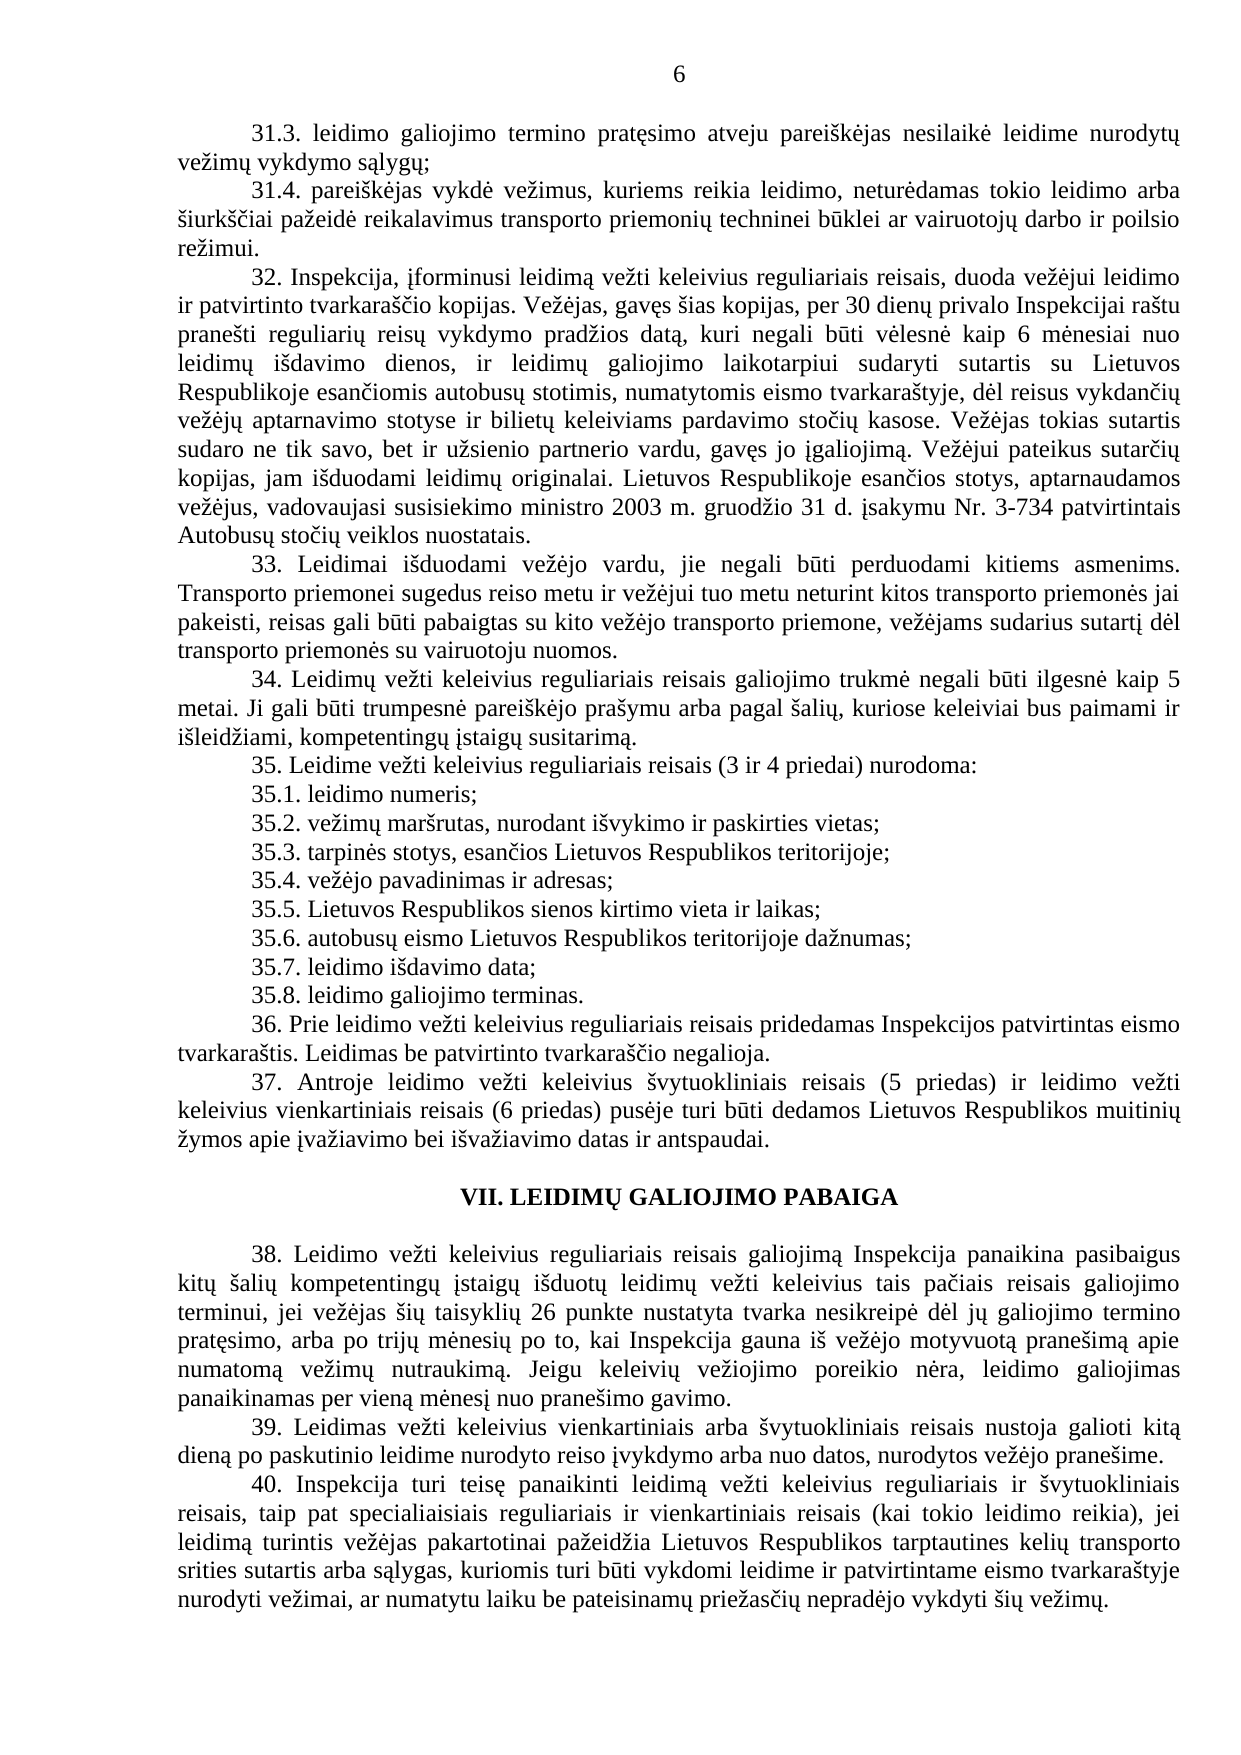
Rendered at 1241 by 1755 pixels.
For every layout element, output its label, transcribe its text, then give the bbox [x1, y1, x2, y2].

text 38. Leidimo vežti keleivius reguliariais reisais galiojimą Inspekcija panaikina pasibaigus kitų šalių kompetentingų įstaigų išduotų leidimų vežti keleivius tais pačiais reisais galiojimo terminui, jei vežėjas šių taisyklių 26 punkte nustatyta tvarka nesikreipė dėl jų galiojimo termino pratęsimo, arba po trijų mėnesių po to, kai Inspekcija gauna iš vežėjo motyvuotą pranešimą apie numatomą vežimų nutraukimą. Jeigu keleivių vežiojimo poreikio nėra, leidimo galiojimas panaikinamas per vieną mėnesį nuo pranešimo gavimo. [177, 1239, 1181, 1412]
text 32. Inspekcija, įforminusi leidimą vežti keleivius reguliariais reisais, duoda vežėjui leidimo ir patvirtinto tvarkaraščio kopijas. Vežėjas, gavęs šias kopijas, per 30 dienų privalo Inspekcijai raštu pranešti reguliarių reisų vykdymo pradžios datą, kuri negali būti vėlesnė kaip 6 mėnesiai nuo leidimų išdavimo dienos, ir leidimų galiojimo laikotarpiui sudaryti sutartis su Lietuvos Respublikoje esančiomis autobusų stotimis, numatytomis eismo tvarkaraštyje, dėl reisus vykdančių vežėjų aptarnavimo stotyse ir bilietų keleiviams pardavimo stočių kasose. Vežėjas tokias sutartis sudaro ne tik savo, bet ir užsienio partnerio vardu, gavęs jo įgaliojimą. Vežėjui pateikus sutarčių kopijas, jam išduodami leidimų originalai. Lietuvos Respublikoje esančios stotys, aptarnaudamos vežėjus, vadovaujasi susisiekimo ministro 2003 m. gruodžio 31 d. įsakymu Nr. 3-734 patvirtintais Autobusų stočių veiklos nuostatais. [177, 262, 1181, 549]
text 37. Antroje leidimo vežti keleivius švytuokliniais reisais (5 priedas) ir leidimo vežti keleivius vienkartiniais reisais (6 priedas) pusėje turi būti dedamos Lietuvos Respublikos muitinių žymos apie įvažiavimo bei išvažiavimo datas ir antspaudai. [177, 1067, 1181, 1153]
text 35.5. Lietuvos Respublikos sienos kirtimo vieta ir laikas; [177, 894, 1181, 923]
text 34. Leidimų vežti keleivius reguliariais reisais galiojimo trukmė negali būti ilgesnė kaip 5 metai. Ji gali būti trumpesnė pareiškėjo prašymu arba pagal šalių, kuriose keleiviai bus paimami ir išleidžiami, kompetentingų įstaigų susitarimą. [177, 664, 1181, 751]
text 35.3. tarpinės stotys, esančios Lietuvos Respublikos teritorijoje; [177, 837, 1181, 866]
text 33. Leidimai išduodami vežėjo vardu, jie negali būti perduodami kitiems asmenims. Transporto priemonei sugedus reiso metu ir vežėjui tuo metu neturint kitos transporto priemonės jai pakeisti, reisas gali būti pabaigtas su kito vežėjo transporto priemone, vežėjams sudarius sutartį dėl transporto priemonės su vairuotoju nuomos. [177, 549, 1181, 664]
text 35.7. leidimo išdavimo data; [177, 952, 1181, 981]
text 31.3. leidimo galiojimo termino pratęsimo atveju pareiškėjas nesilaikė leidime nurodytų vežimų vykdymo sąlygų; [177, 118, 1181, 176]
text 35.6. autobusų eismo Lietuvos Respublikos teritorijoje dažnumas; [177, 923, 1181, 952]
text 35.1. leidimo numeris; [177, 779, 1181, 808]
text 31.4. pareiškėjas vykdė vežimus, kuriems reikia leidimo, neturėdamas tokio leidimo arba šiurkščiai pažeidė reikalavimus transporto priemonių techninei būklei ar vairuotojų darbo ir poilsio režimui. [177, 176, 1181, 262]
text 35.4. vežėjo pavadinimas ir adresas; [177, 866, 1181, 894]
text VII. LEIDIMŲ GALIOJIMO PABAIGA [177, 1182, 1181, 1211]
text 35.8. leidimo galiojimo terminas. [177, 981, 1181, 1009]
text 40. Inspekcija turi teisę panaikinti leidimą vežti keleivius reguliariais ir švytuokliniais reisais, taip pat specialiaisiais reguliariais ir vienkartiniais reisais (kai tokio leidimo reikia), jei leidimą turintis vežėjas pakartotinai pažeidžia Lietuvos Respublikos tarptautines kelių transporto srities sutartis arba sąlygas, kuriomis turi būti vykdomi leidime ir patvirtintame eismo tvarkaraštyje nurodyti vežimai, ar numatytu laiku be pateisinamų priežasčių nepradėjo vykdyti šių vežimų. [177, 1469, 1181, 1613]
text 39. Leidimas vežti keleivius vienkartiniais arba švytuokliniais reisais nustoja galioti kitą dieną po paskutinio leidime nurodyto reiso įvykdymo arba nuo datos, nurodytos vežėjo pranešime. [177, 1412, 1181, 1469]
text 35.2. vežimų maršrutas, nurodant išvykimo ir paskirties vietas; [177, 808, 1181, 837]
text 36. Prie leidimo vežti keleivius reguliariais reisais pridedamas Inspekcijos patvirtintas eismo tvarkaraštis. Leidimas be patvirtinto tvarkaraščio negalioja. [177, 1009, 1181, 1067]
text 35. Leidime vežti keleivius reguliariais reisais (3 ir 4 priedai) nurodoma: [177, 751, 1181, 779]
